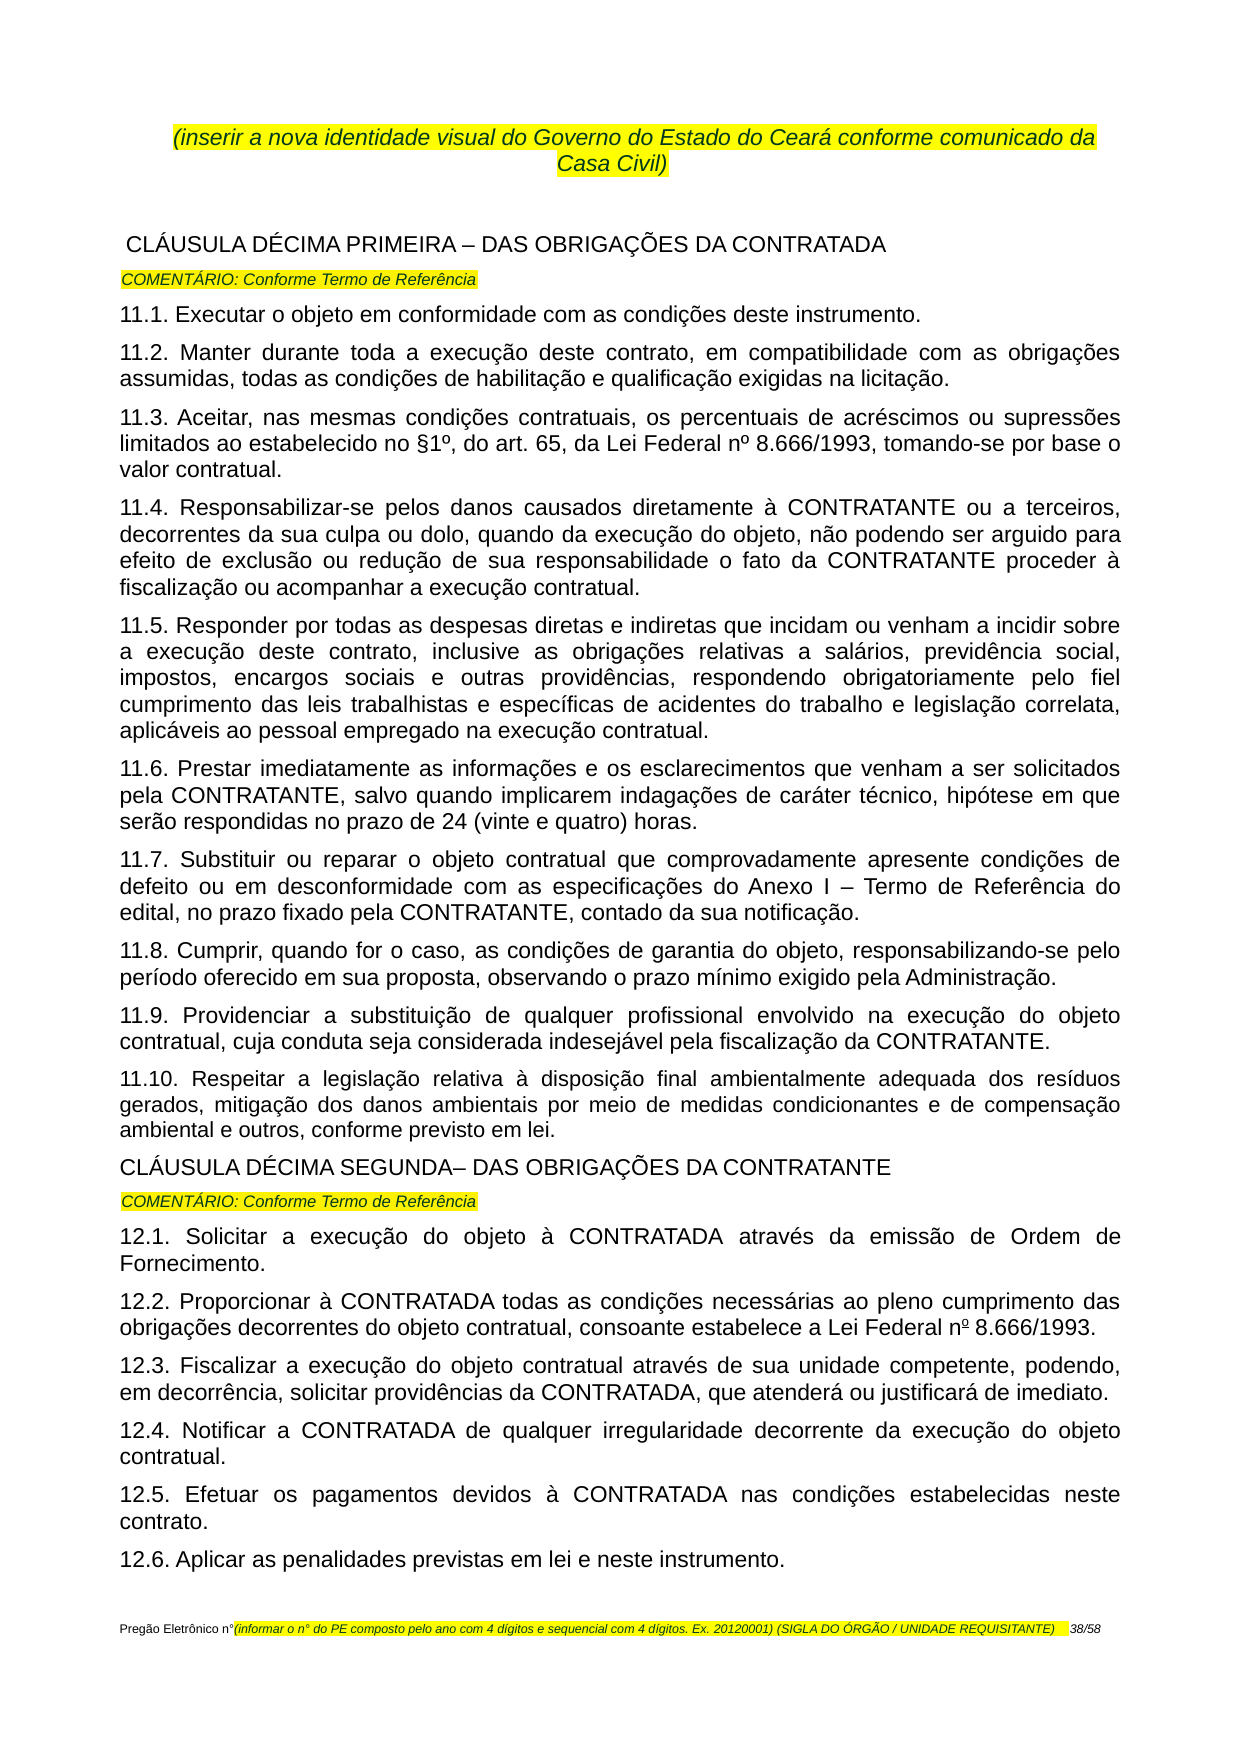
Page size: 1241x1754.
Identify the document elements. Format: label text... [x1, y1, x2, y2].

text 11.9. Providenciar a substituição de qualquer profissional envolvido na execução do objeto contratual, cuja conduta seja considerada indesejável pela fiscalização da CONTRATANTE. [119, 1002, 1121, 1054]
text 11.5. Responder por todas as despesas diretas e indiretas que incidam ou venham a incidir sobre a execução deste contrato, inclusive as obrigações relativas a salários, previdência social, impostos, encargos sociais e outras providências, respondendo obrigatoriamente pelo fiel cumprimento das leis trabalhistas e específicas de acidentes do trabalho e legislação correlata, aplicáveis ao pessoal empregado na execução contratual. [119, 612, 1121, 743]
text 12.1. Solicitar a execução do objeto à CONTRATADA através da emissão de Ordem de Fornecimento. [119, 1223, 1121, 1276]
text COMENTÁRIO: Conforme Termo de Referência [121, 1192, 1121, 1211]
text 12.3. Fiscalizar a execução do objeto contratual através de sua unidade competente, podendo, em decorrência, solicitar providências da CONTRATADA, que atenderá ou justificará de imediato. [119, 1352, 1121, 1405]
text COMENTÁRIO: Conforme Termo de Referência [121, 269, 1121, 289]
text CLÁUSULA DÉCIMA PRIMEIRA – DAS OBRIGAÇÕES DA CONTRATADA [119, 231, 1121, 258]
text 11.8. Cumprir, quando for o caso, as condições de garantia do objeto, responsabilizando-se pelo período oferecido em sua proposta, observando o prazo mínimo exigido pela Administração. [119, 937, 1121, 990]
text 11.1. Executar o objeto em conformidade com as condições deste instrumento. [119, 301, 1121, 327]
text 11.4. Responsabilizar-se pelos danos causados diretamente à CONTRATANTE ou a terceiros, decorrentes da sua culpa ou dolo, quando da execução do objeto, não podendo ser arguido para efeito de exclusão ou redução de sua responsabilidade o fato da CONTRATANTE proceder à fiscalização ou acompanhar a execução contratual. [119, 494, 1121, 600]
text 12.4. Notificar a CONTRATADA de qualquer irregularidade decorrente da execução do objeto contratual. [119, 1417, 1121, 1469]
text 11.7. Substituir ou reparar o objeto contratual que comprovadamente apresente condições de defeito ou em desconformidade com as especificações do Anexo I – Termo de Referência do edital, no prazo fixado pela CONTRATANTE, contado da sua notificação. [119, 846, 1121, 925]
text 11.10. Respeitar a legislação relativa à disposição final ambientalmente adequada dos resíduos gerados, mitigação dos danos ambientais por meio de medidas condicionantes e de compensação ambiental e outros, conforme previsto em lei. [119, 1066, 1121, 1142]
text 11.3. Aceitar, nas mesmas condições contratuais, os percentuais de acréscimos ou supressões limitados ao estabelecido no §1º, do art. 65, da Lei Federal nº 8.666/1993, tomando-se por base o valor contratual. [119, 403, 1121, 482]
text 11.6. Prestar imediatamente as informações e os esclarecimentos que venham a ser solicitados pela CONTRATANTE, salvo quando implicarem indagações de caráter técnico, hipótese em que serão respondidas no prazo de 24 (vinte e quatro) horas. [119, 755, 1121, 834]
text 12.6. Aplicar as penalidades previstas em lei e neste instrumento. [119, 1546, 1121, 1572]
text 12.5. Efetuar os pagamentos devidos à CONTRATADA nas condições estabelecidas neste contrato. [119, 1481, 1121, 1534]
text 12.2. Proporcionar à CONTRATADA todas as condições necessárias ao pleno cumprimento das obrigações decorrentes do objeto contratual, consoante estabelece a Lei Federal no 8.666/1993. [119, 1288, 1121, 1340]
text CLÁUSULA DÉCIMA SEGUNDA– DAS OBRIGAÇÕES DA CONTRATANTE [119, 1154, 1121, 1180]
text 11.2. Manter durante toda a execução deste contrato, em compatibilidade com as obrigações assumidas, todas as condições de habilitação e qualificação exigidas na licitação. [119, 339, 1121, 392]
